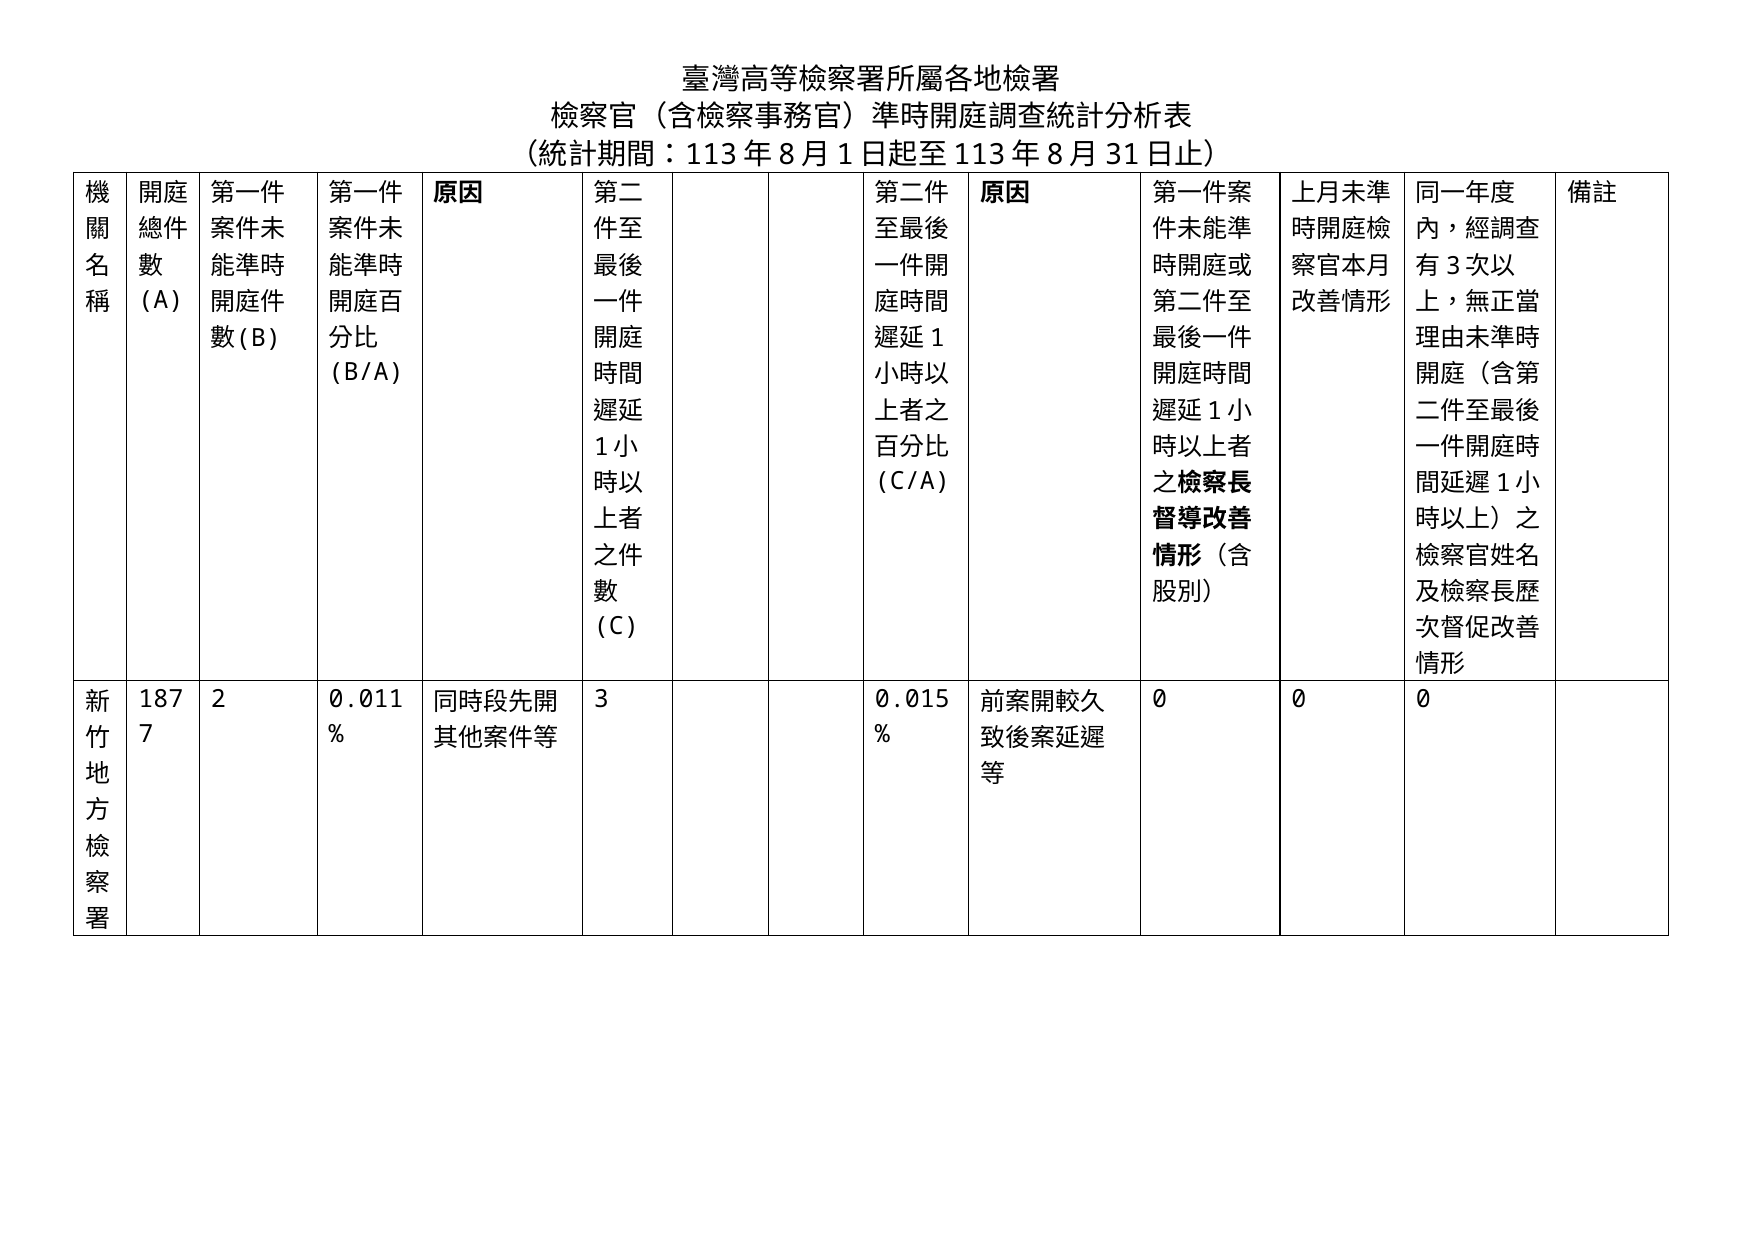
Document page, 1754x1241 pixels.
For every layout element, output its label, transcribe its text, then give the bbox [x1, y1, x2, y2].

table_header 備註 [1556, 173, 1668, 680]
table_cell 同時段先開其他案件等 [423, 681, 582, 935]
table_cell 0 [1405, 681, 1555, 935]
text （統計期間：113年8月1日起至113年8月31日止） [74, 134, 1668, 172]
table_header 原因 [969, 173, 1140, 680]
table_header [769, 173, 863, 680]
text 臺灣高等檢察署所屬各地檢署 [74, 59, 1668, 97]
table_header 開庭總件數(A) [127, 173, 199, 680]
table_header 上月未準時開庭檢察官本月改善情形 [1281, 173, 1404, 680]
text 檢察官（含檢察事務官）準時開庭調查統計分析表 [74, 97, 1668, 134]
table_header 同一年度內，經調查有3次以上，無正當理由未準時開庭（含第二件至最後一件開庭時間延遲1小時以上）之檢察官姓名及檢察長歷次督促改善情形 [1405, 173, 1555, 680]
table_cell 0 [1141, 681, 1279, 935]
table_cell 2 [200, 681, 317, 935]
table_header 第二件至最後一件開庭時間遲延1小時以上者之件數(C) [583, 173, 672, 680]
table_cell [673, 681, 768, 935]
table_cell 0.015% [864, 681, 968, 935]
table_cell 0 [1281, 681, 1404, 935]
table_header 第二件至最後一件開庭時間遲延1小時以上者之百分比(C/A) [864, 173, 968, 680]
table_header 機關名稱 [74, 173, 126, 680]
table_header 第一件案件未能準時開庭或第二件至最後一件開庭時間遲延1小時以上者之檢察長督導改善情形（含股別） [1141, 173, 1279, 680]
table_cell 3 [583, 681, 672, 935]
table_cell 新竹地方檢察署 [74, 681, 126, 935]
table_header 第一件案件未能準時開庭百分比(B/A) [318, 173, 422, 680]
table_cell 前案開較久致後案延遲等 [969, 681, 1140, 935]
table_cell [769, 681, 863, 935]
table_header 第一件案件未能準時開庭件數(B) [200, 173, 317, 680]
table_cell 1877 [127, 681, 199, 935]
table_header 原因 [423, 173, 582, 680]
table_cell [1556, 681, 1668, 935]
table_cell 0.011% [318, 681, 422, 935]
table_header [673, 173, 768, 680]
